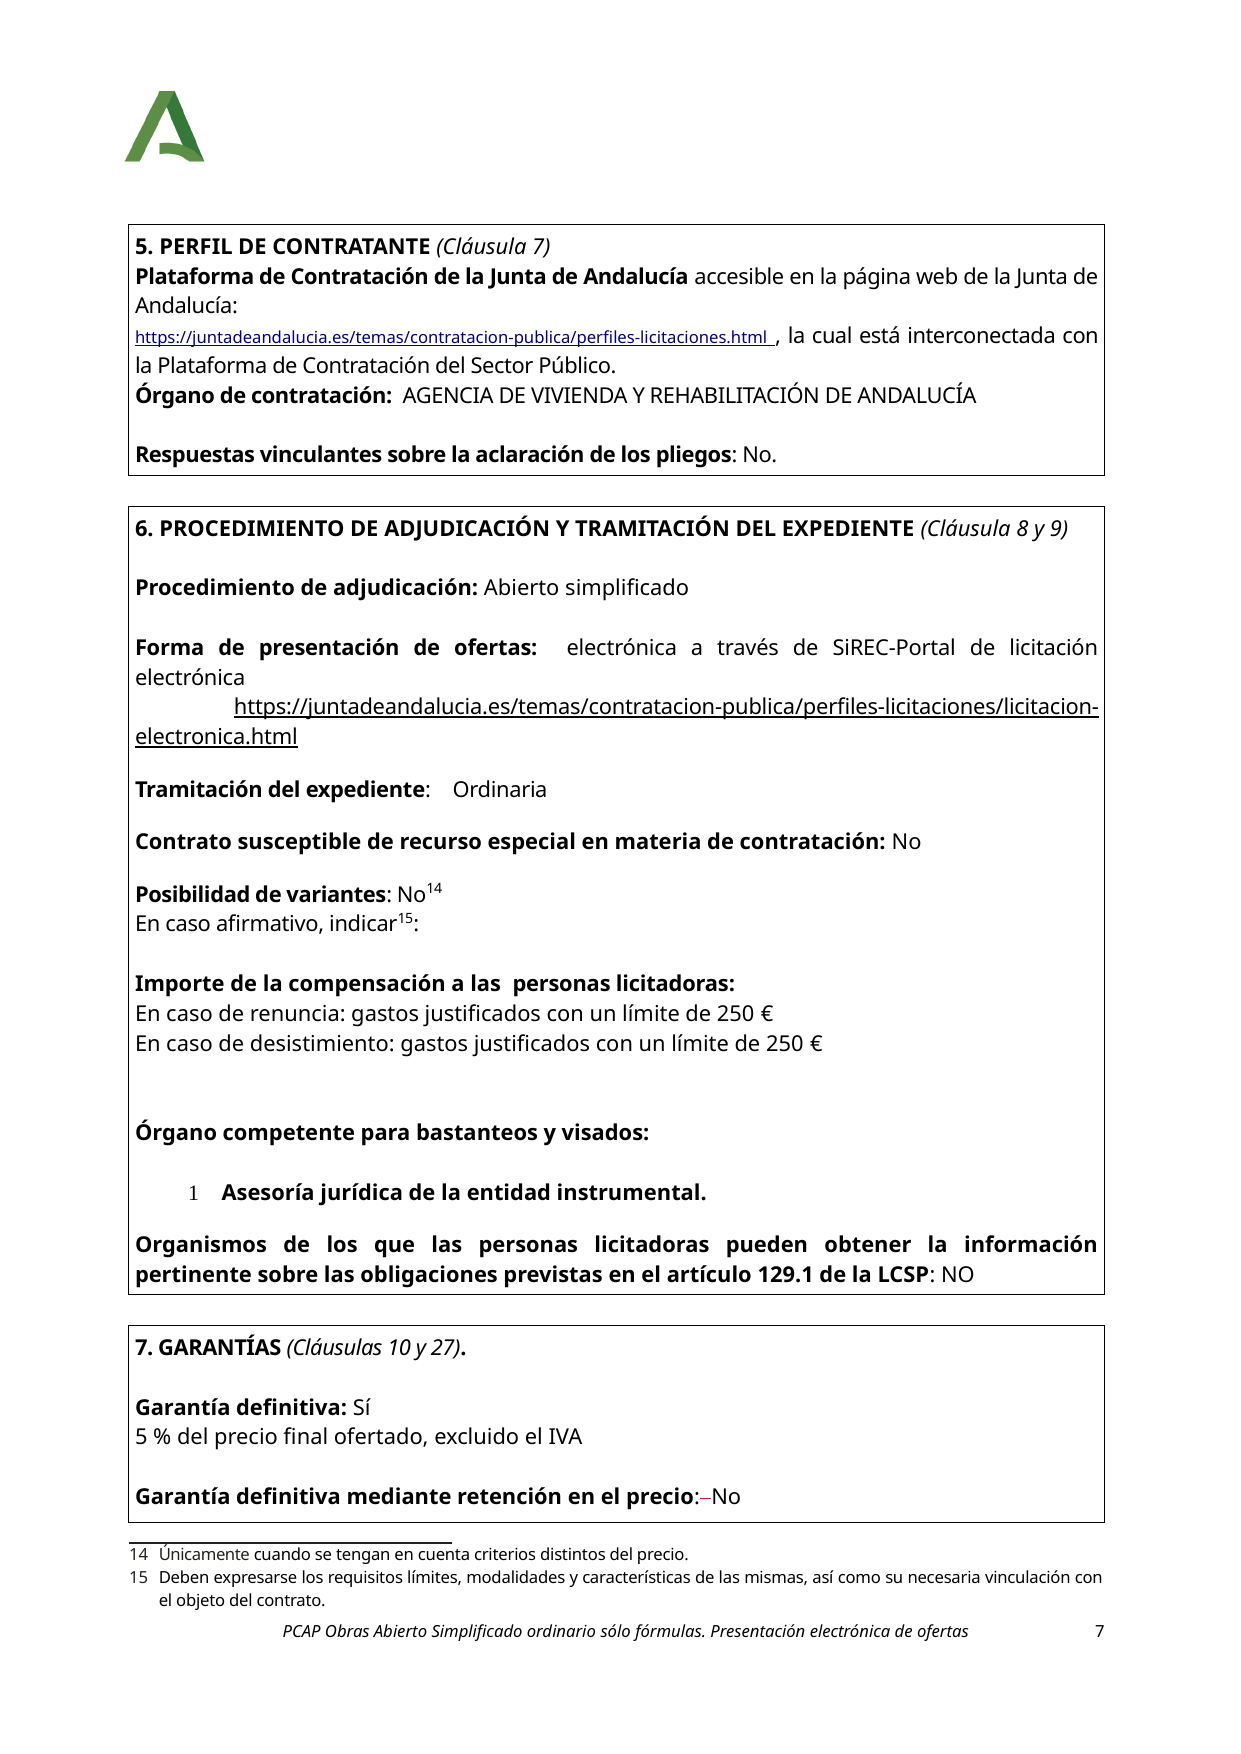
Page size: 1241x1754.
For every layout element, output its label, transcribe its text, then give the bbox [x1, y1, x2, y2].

table_header 6. PROCEDIMIENTO DE ADJUDICACIÓN Y TRAMITACIÓN DEL EXPEDIENTE (Cláusula 8 y 9) Procedimiento de adjudicación: Abierto simplificado Forma de presentación de ofertas: electrónica a través de SiREC-Portal de licitación electrónica https://juntadeandalucia.es/temas/contratacion-publica/perfiles-licitaciones/licitacion-electronica.html Tramitación del expediente: Ordinaria Contrato susceptible de recurso especial en materia de contratación: No Posibilidad de variantes: No En caso afirmativo, indicar: Importe de la compensación a las personas licitadoras: En caso de renuncia: gastos justificados con un límite de 250 € En caso de desistimiento: gastos justificados con un límite de 250 € Órgano competente para bastanteos y visados:  Asesoría jurídica de la entidad instrumental. Organismos de los que las personas licitadoras pueden obtener la información pertinente sobre las obligaciones previstas en el artículo 129.1 de la LCSP: NO [129, 507, 1104, 1294]
table_header 5. PERFIL DE CONTRATANTE (Cláusula 7) Plataforma de Contratación de la Junta de Andalucía accesible en la página web de la Junta de Andalucía: https://juntadeandalucia.es/temas/contratacion-publica/perfiles-licitaciones.html , la cual está interconectada con la Plataforma de Contratación del Sector Público. Órgano de contratación: AGENCIA DE VIVIENDA Y REHABILITACIÓN DE ANDALUCÍA Respuestas vinculantes sobre la aclaración de los pliegos: No. [129, 225, 1104, 475]
picture [120, 86, 209, 166]
table_header 7. GARANTÍAS (Cláusulas 10 y 27). Garantía definitiva: Sí 5 % del precio final ofertado, excluido el IVA Garantía definitiva mediante retención en el precio: No [129, 1326, 1104, 1522]
